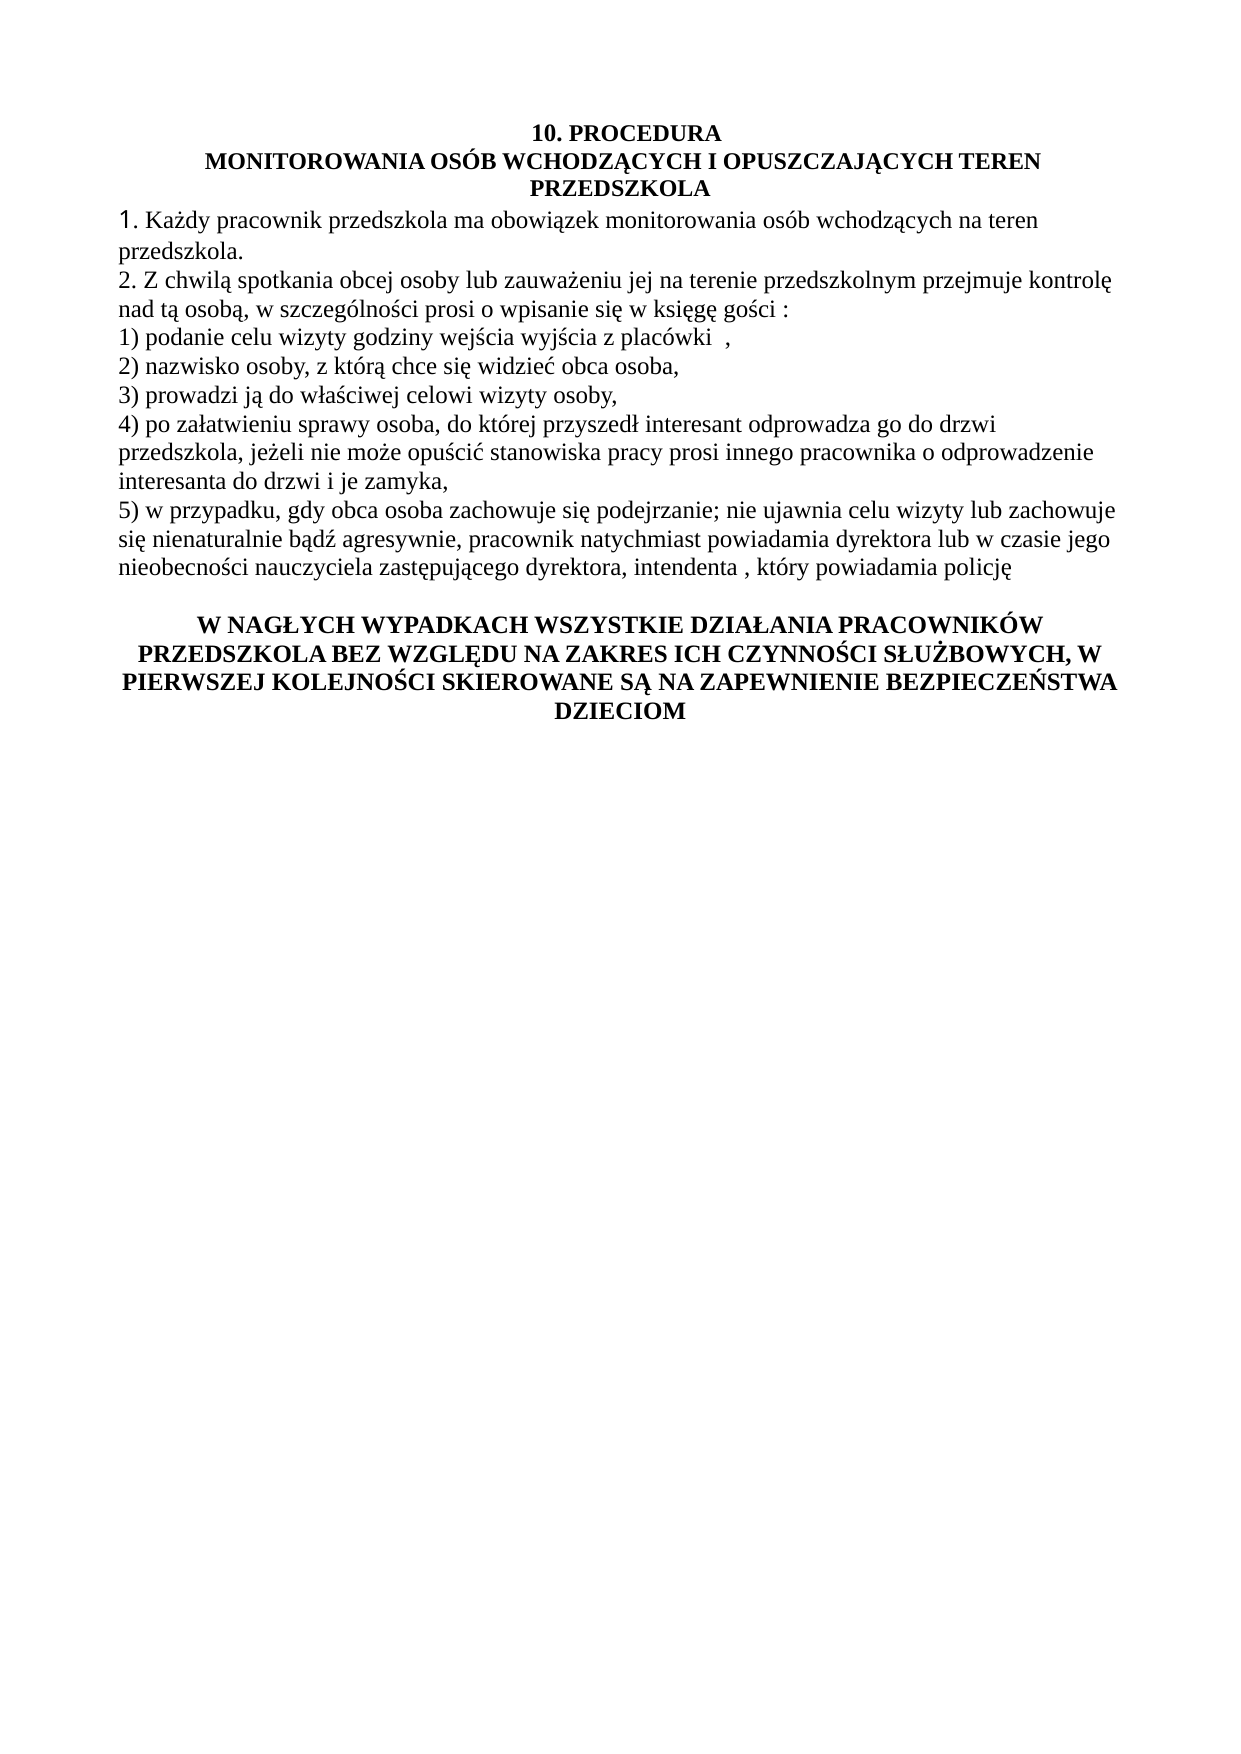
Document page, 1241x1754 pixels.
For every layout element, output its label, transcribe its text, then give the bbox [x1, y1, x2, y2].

text 2. Z chwilą spotkania obcej osoby lub zauważeniu jej na terenie przedszkolnym przejmuje kontrolę nad tą osobą, w szczególności prosi o wpisanie się w księgę gości : [118, 265, 1122, 322]
text W NAGŁYCH WYPADKACH WSZYSTKIE DZIAŁANIA PRACOWNIKÓW PRZEDSZKOLA BEZ WZGLĘDU NA ZAKRES ICH CZYNNOŚCI SŁUŻBOWYCH, W PIERWSZEJ KOLEJNOŚCI SKIEROWANE SĄ NA ZAPEWNIENIE BEZPIECZEŃSTWA DZIECIOM [118, 610, 1122, 725]
text 2) nazwisko osoby, z którą chce się widzieć obca osoba, [118, 351, 1122, 380]
text 1. Każdy pracownik przedszkola ma obowiązek monitorowania osób wchodzących na teren przedszkola. [118, 202, 1122, 265]
text MONITOROWANIA OSÓB WCHODZĄCYCH I OPUSZCZAJĄCYCH TEREN PRZEDSZKOLA [118, 147, 1122, 202]
text 3) prowadzi ją do właściwej celowi wizyty osoby, [118, 380, 1122, 409]
text 5) w przypadku, gdy obca osoba zachowuje się podejrzanie; nie ujawnia celu wizyty lub zachowuje się nienaturalnie bądź agresywnie, pracownik natychmiast powiadamia dyrektora lub w czasie jego nieobecności nauczyciela zastępującego dyrektora, intendenta , który powiadamia policję [118, 495, 1122, 581]
text 4) po załatwieniu sprawy osoba, do której przyszedł interesant odprowadza go do drzwi przedszkola, jeżeli nie może opuścić stanowiska pracy prosi innego pracownika o odprowadzenie interesanta do drzwi i je zamyka, [118, 409, 1122, 495]
text 1) podanie celu wizyty godziny wejścia wyjścia z placówki , [118, 322, 1122, 351]
text 10. PROCEDURA [118, 118, 1122, 147]
